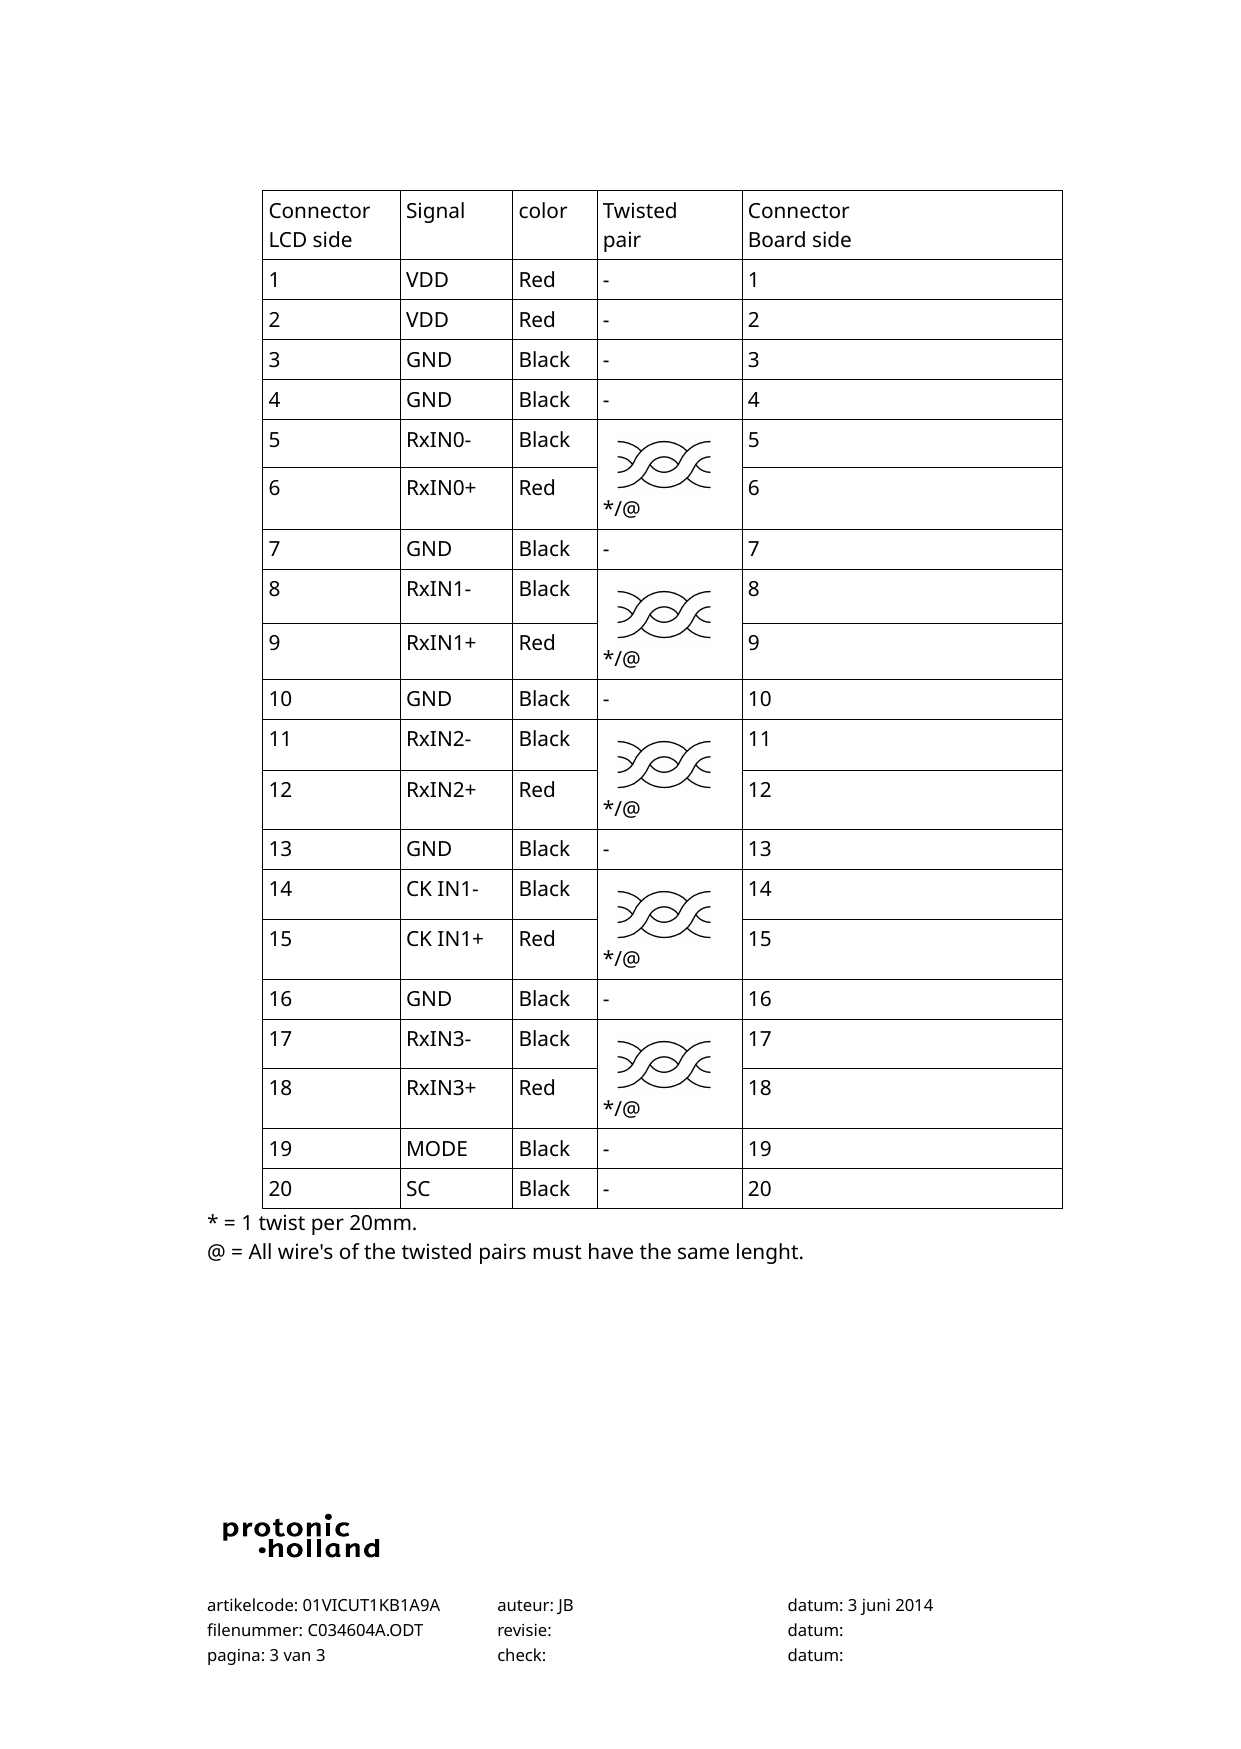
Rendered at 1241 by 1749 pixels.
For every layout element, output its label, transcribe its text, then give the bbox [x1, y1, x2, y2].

table_cell 14 [743, 870, 1062, 918]
picture [615, 585, 713, 645]
table_cell GND [401, 680, 512, 719]
picture [615, 885, 713, 945]
picture [615, 735, 713, 795]
table_cell 7 [743, 530, 1062, 569]
table_cell 11 [743, 720, 1062, 769]
table_cell - [598, 300, 742, 339]
table_cell 17 [263, 1020, 400, 1067]
table_cell 11 [263, 720, 400, 769]
table_cell RxIN3- [401, 1020, 512, 1067]
table_cell GND [401, 340, 512, 379]
table_cell - [598, 380, 742, 419]
table_cell 6 [263, 468, 400, 529]
table_cell 3 [263, 340, 400, 379]
table_cell [598, 420, 742, 494]
table_cell - [598, 530, 742, 569]
table_cell Black [513, 570, 597, 623]
table_cell 13 [263, 830, 400, 868]
table_cell GND [401, 980, 512, 1018]
table_cell 20 [263, 1169, 400, 1208]
table_cell */@ [598, 645, 742, 679]
table_cell Black [513, 340, 597, 379]
table_header Connector Board side [743, 191, 1062, 259]
table_cell 19 [263, 1129, 400, 1168]
table_cell 16 [263, 980, 400, 1018]
table_header Connector LCD side [263, 191, 400, 259]
table_cell 2 [743, 300, 1062, 339]
table_cell 16 [743, 980, 1062, 1018]
table_header color [513, 191, 597, 259]
table_cell 9 [743, 624, 1062, 679]
table_cell 10 [263, 680, 400, 719]
table_cell RxIN3+ [401, 1069, 512, 1128]
table_cell Red [513, 468, 597, 529]
table_cell Black [513, 1020, 597, 1067]
table_cell 12 [743, 771, 1062, 828]
table_cell 17 [743, 1020, 1062, 1067]
table_cell - [598, 680, 742, 719]
table_cell 20 [743, 1169, 1062, 1208]
table_cell 4 [743, 380, 1062, 419]
table_cell */@ [598, 720, 742, 828]
table_cell Black [513, 980, 597, 1018]
table_cell CK IN1+ [401, 920, 512, 978]
table_cell Red [513, 260, 597, 299]
table_cell MODE [401, 1129, 512, 1168]
table_cell Black [513, 1169, 597, 1208]
table_cell SC [401, 1169, 512, 1208]
table_cell */@ [598, 495, 742, 529]
table_cell RxIN2- [401, 720, 512, 769]
table_cell 8 [743, 570, 1062, 623]
table_cell 1 [743, 260, 1062, 299]
table_cell Red [513, 920, 597, 978]
table_cell Red [513, 624, 597, 679]
table_cell Black [513, 720, 597, 769]
table_cell Black [513, 380, 597, 419]
text * = 1 twist per 20mm. @ = All wire's of the twisted pairs must have the same lenght. [207, 1208, 1063, 1265]
table_cell 13 [743, 830, 1062, 868]
table_cell RxIN1- [401, 570, 512, 623]
table_cell 18 [263, 1069, 400, 1128]
table_cell Red [513, 300, 597, 339]
table_cell */@ [598, 1020, 742, 1128]
table_cell Black [513, 1129, 597, 1168]
table_cell 9 [263, 624, 400, 679]
table_header Signal [401, 191, 512, 259]
table_cell RxIN1+ [401, 624, 512, 679]
table_cell 14 [263, 870, 400, 918]
table_cell GND [401, 380, 512, 419]
table_cell 3 [743, 340, 1062, 379]
table_cell 15 [263, 920, 400, 978]
table_cell Red [513, 771, 597, 828]
table_cell */@ [598, 870, 742, 978]
table_cell CK IN1- [401, 870, 512, 918]
table_cell - [598, 340, 742, 379]
table_cell Black [513, 420, 597, 467]
table_cell GND [401, 530, 512, 569]
table_cell Black [513, 870, 597, 918]
table_cell VDD [401, 260, 512, 299]
table_cell RxIN0- [401, 420, 512, 467]
table_cell Black [513, 830, 597, 868]
picture [615, 435, 713, 495]
table_cell 1 [263, 260, 400, 299]
table_cell 19 [743, 1129, 1062, 1168]
table_cell 18 [743, 1069, 1062, 1128]
table_cell 5 [743, 420, 1062, 467]
table_cell 8 [263, 570, 400, 623]
picture [615, 1035, 713, 1095]
table_cell GND [401, 830, 512, 868]
table_cell - [598, 980, 742, 1018]
table_cell - [598, 1129, 742, 1168]
table_cell Red [513, 1069, 597, 1128]
table_cell 6 [743, 468, 1062, 529]
table_cell 7 [263, 530, 400, 569]
table_cell 2 [263, 300, 400, 339]
table_header Twisted pair [598, 191, 742, 259]
table_cell RxIN0+ [401, 468, 512, 529]
table_cell - [598, 1169, 742, 1208]
table_cell VDD [401, 300, 512, 339]
table_cell RxIN2+ [401, 771, 512, 828]
table_cell 5 [263, 420, 400, 467]
table_cell 4 [263, 380, 400, 419]
table_cell Black [513, 680, 597, 719]
table_cell - [598, 260, 742, 299]
table_cell Black [513, 530, 597, 569]
table_cell [598, 570, 742, 644]
table_cell 12 [263, 771, 400, 828]
table_cell 10 [743, 680, 1062, 719]
table_cell - [598, 830, 742, 868]
table_cell 15 [743, 920, 1062, 978]
